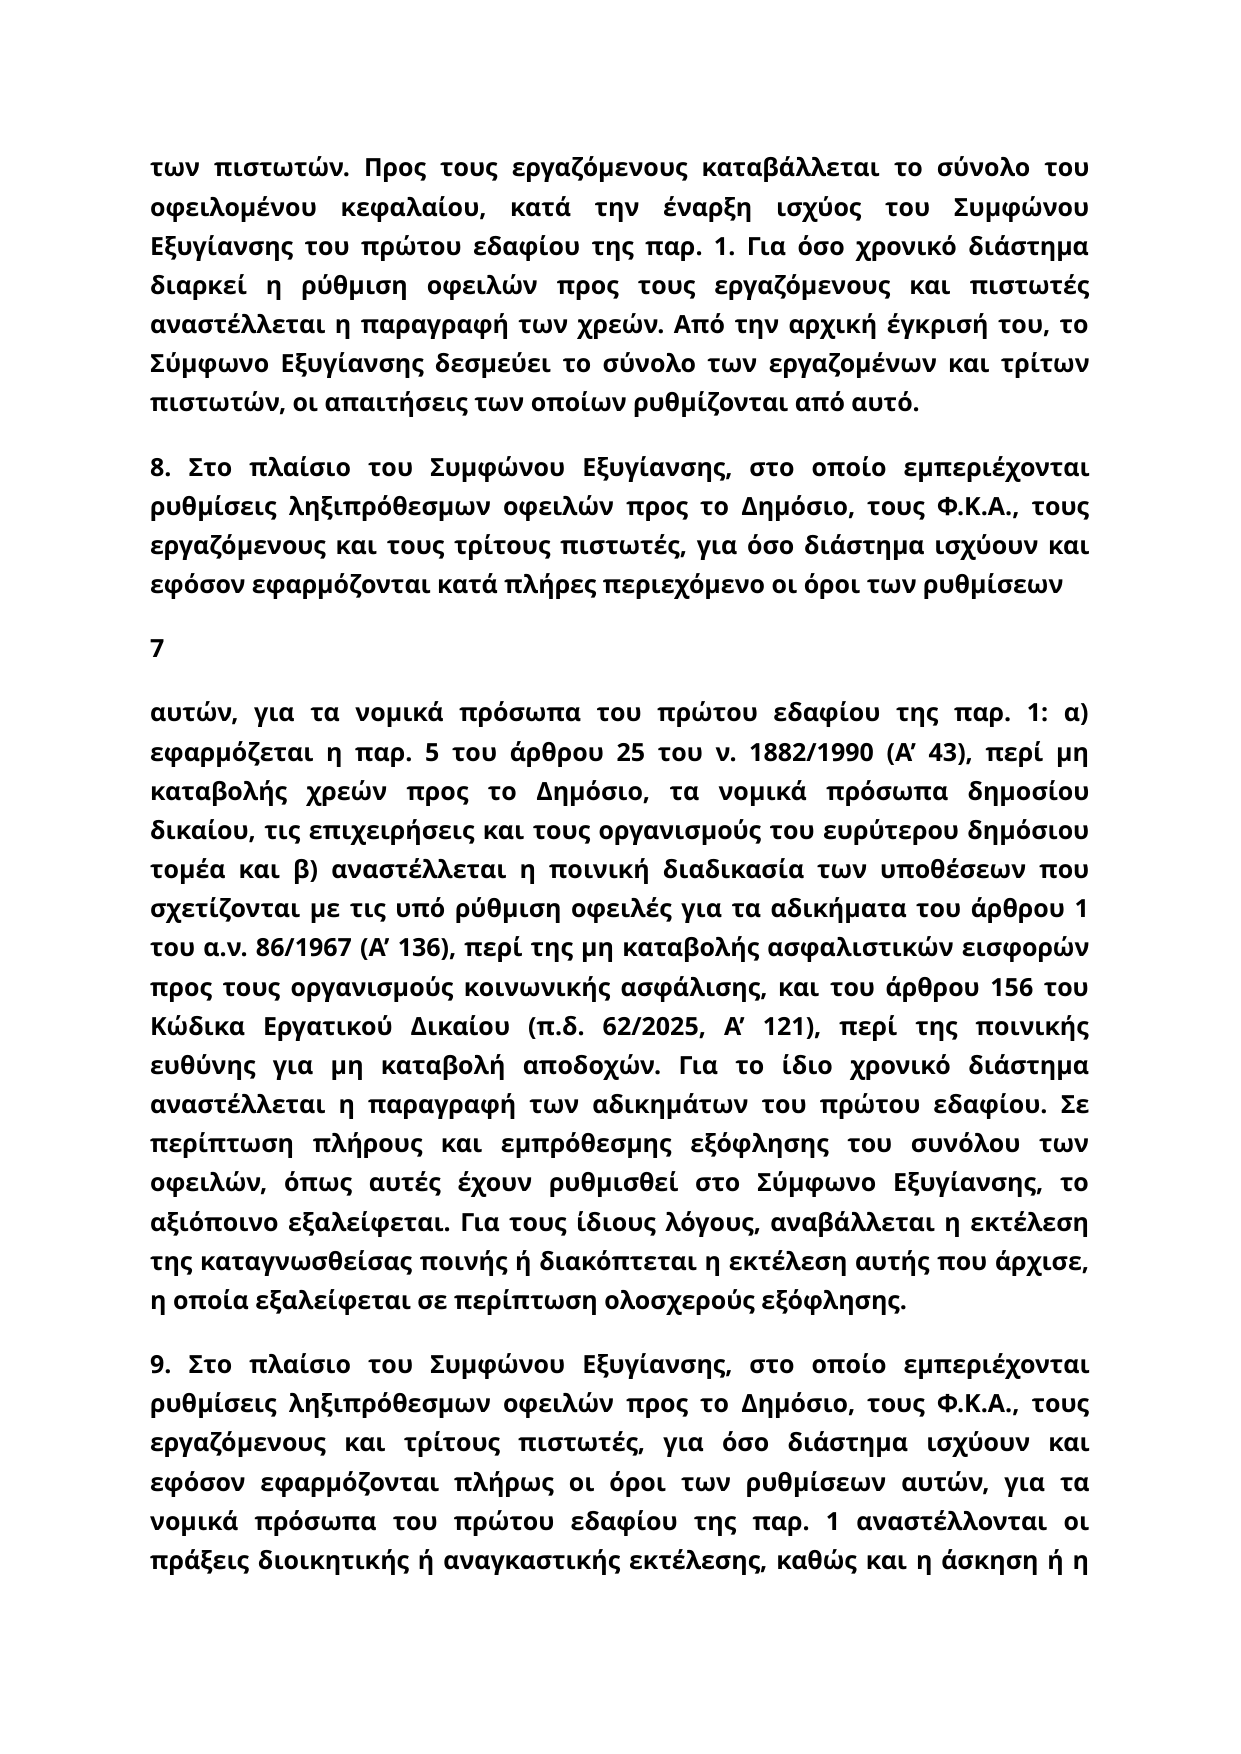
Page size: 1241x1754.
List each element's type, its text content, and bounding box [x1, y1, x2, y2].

text 7 [150, 631, 1090, 665]
text αυτών, για τα νομικά πρόσωπα του πρώτου εδαφίου της παρ. 1: α) εφαρμόζεται η παρ. 5 του άρθρου 25 του ν. 1882/1990 (Α’ 43), περί μη καταβολής χρεών προς το Δημόσιο, τα νομικά πρόσωπα δημοσίου δικαίου, τις επιχειρήσεις και τους οργανισμούς του ευρύτερου δημόσιου τομέα και β) αναστέλλεται η ποινική διαδικασία των υποθέσεων που σχετίζονται με τις υπό ρύθμιση οφειλές για τα αδικήματα του άρθρου 1 του α.ν. 86/1967 (Α’ 136), περί της μη καταβολής ασφαλιστικών εισφορών προς τους οργανισμούς κοινωνικής ασφάλισης, και του άρθρου 156 του Κώδικα Εργατικού Δικαίου (π.δ. 62/2025, Α’ 121), περί της ποινικής ευθύνης για μη καταβολή αποδοχών. Για το ίδιο χρονικό διάστημα αναστέλλεται η παραγραφή των αδικημάτων του πρώτου εδαφίου. Σε περίπτωση πλήρους και εμπρόθεσμης εξόφλησης του συνόλου των οφειλών, όπως αυτές έχουν ρυθμισθεί στο Σύμφωνο Εξυγίανσης, το αξιόποινο εξαλείφεται. Για τους ίδιους λόγους, αναβάλλεται η εκτέλεση της καταγνωσθείσας ποινής ή διακόπτεται η εκτέλεση αυτής που άρχισε, η οποία εξαλείφεται σε περίπτωση ολοσχερούς εξόφλησης. [150, 695, 1090, 1317]
text των πιστωτών. Προς τους εργαζόμενους καταβάλλεται το σύνολο του οφειλομένου κεφαλαίου, κατά την έναρξη ισχύος του Συμφώνου Εξυγίανσης του πρώτου εδαφίου της παρ. 1. Για όσο χρονικό διάστημα διαρκεί η ρύθμιση οφειλών προς τους εργαζόμενους και πιστωτές αναστέλλεται η παραγραφή των χρεών. Από την αρχική έγκρισή του, το Σύμφωνο Εξυγίανσης δεσμεύει το σύνολο των εργαζομένων και τρίτων πιστωτών, οι απαιτήσεις των οποίων ρυθμίζονται από αυτό. [150, 150, 1090, 419]
text 9. Στο πλαίσιο του Συμφώνου Εξυγίανσης, στο οποίο εμπεριέχονται ρυθμίσεις ληξιπρόθεσμων οφειλών προς το Δημόσιο, τους Φ.Κ.Α., τους εργαζόμενους και τρίτους πιστωτές, για όσο διάστημα ισχύουν και εφόσον εφαρμόζονται πλήρως οι όροι των ρυθμίσεων αυτών, για τα νομικά πρόσωπα του πρώτου εδαφίου της παρ. 1 αναστέλλονται οι πράξεις διοικητικής ή αναγκαστικής εκτέλεσης, καθώς και η άσκηση ή η [150, 1347, 1090, 1577]
text 8. Στο πλαίσιο του Συμφώνου Εξυγίανσης, στο οποίο εμπεριέχονται ρυθμίσεις ληξιπρόθεσμων οφειλών προς το Δημόσιο, τους Φ.Κ.Α., τους εργαζόμενους και τους τρίτους πιστωτές, για όσο διάστημα ισχύουν και εφόσον εφαρμόζονται κατά πλήρες περιεχόμενο οι όροι των ρυθμίσεων [150, 449, 1090, 601]
